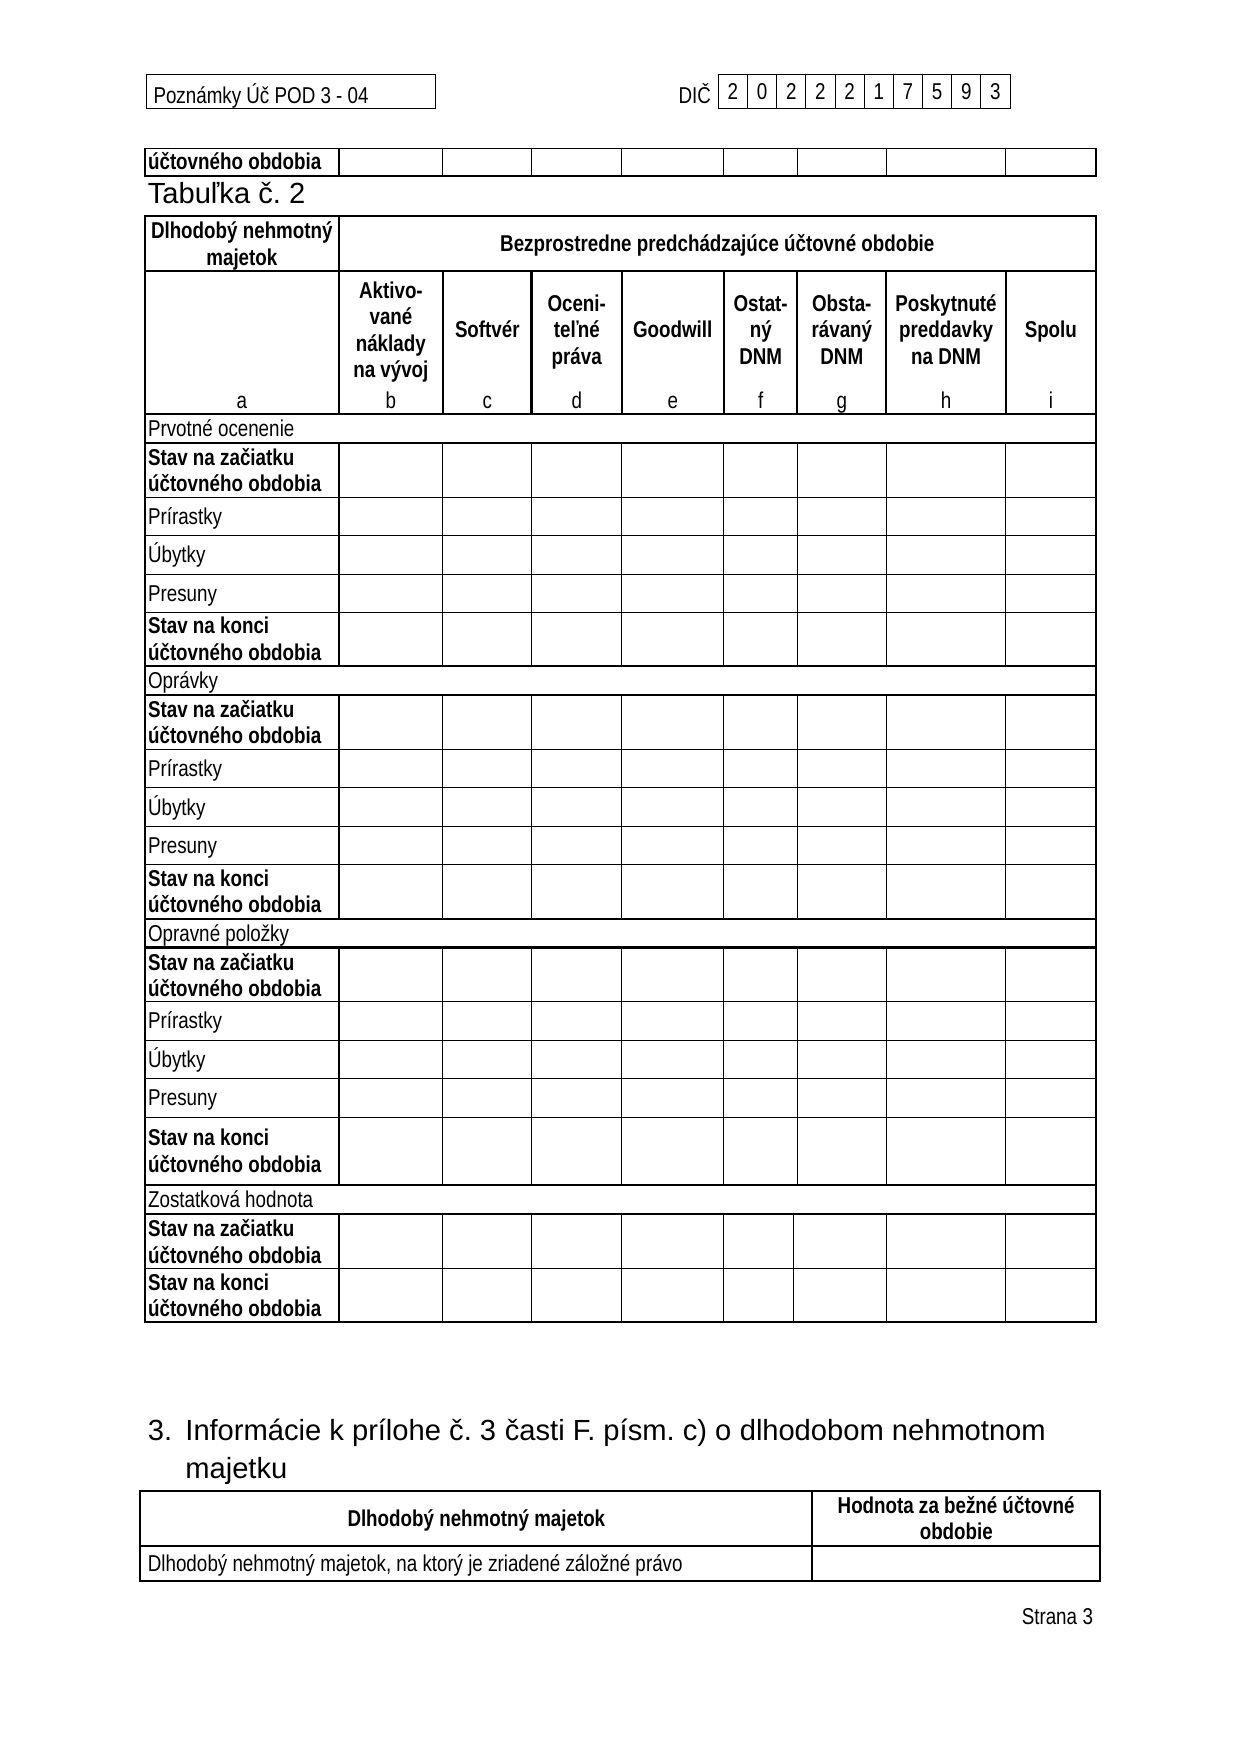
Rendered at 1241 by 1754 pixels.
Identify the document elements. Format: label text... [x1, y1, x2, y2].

table_cell Úbytky [146, 536, 338, 573]
table_cell [340, 1079, 442, 1116]
table_cell [443, 1269, 531, 1321]
table_cell [887, 696, 1005, 749]
table_cell [724, 149, 797, 174]
table_cell [532, 149, 621, 174]
table_cell [798, 575, 886, 612]
table_cell [724, 575, 797, 612]
table_cell Úbytky [146, 1041, 338, 1078]
table_header Dlhodobý nehmotný majetok [146, 217, 338, 270]
table_cell c [444, 387, 530, 413]
table_cell [794, 1269, 886, 1321]
table_cell [532, 536, 621, 573]
table_cell [724, 788, 797, 826]
table_header Hodnota za bežné účtovné obdobie [813, 1492, 1099, 1545]
table_cell [340, 149, 442, 174]
table_cell [443, 750, 531, 787]
table_cell Oprávky [146, 667, 1095, 694]
table_cell [532, 613, 621, 665]
table_cell [1006, 1041, 1095, 1078]
text Tabuľka č. 2 [148, 177, 1093, 210]
table_cell g [798, 387, 885, 413]
table_cell [622, 575, 723, 612]
table_cell [798, 498, 886, 535]
table_cell [622, 788, 723, 826]
table_cell Spolu [1007, 272, 1095, 387]
list Informácie k prílohe č. 3 časti F. písm. c) o dlhodobom nehmotnom majetku [148, 1413, 1093, 1485]
table_cell [443, 1079, 531, 1116]
table_cell [724, 1118, 797, 1184]
table_cell [532, 498, 621, 535]
table_cell Presuny [146, 827, 338, 864]
table_cell e [623, 387, 723, 413]
table_cell [887, 1041, 1005, 1078]
table_cell [340, 444, 442, 497]
table_cell [622, 1269, 723, 1321]
table_cell Presuny [146, 1079, 338, 1116]
table_cell [1006, 1002, 1095, 1039]
table_cell [340, 536, 442, 573]
table_cell Prírastky [146, 498, 338, 535]
table_cell Prvotné ocenenie [146, 415, 1095, 442]
table_cell [532, 1041, 621, 1078]
table_cell Prírastky [146, 1002, 338, 1039]
table_cell [887, 575, 1005, 612]
table_cell [340, 788, 442, 826]
table_cell [724, 1002, 797, 1039]
table_cell [887, 1215, 1005, 1268]
table_cell [443, 536, 531, 573]
table_cell [340, 865, 442, 917]
table_cell [443, 444, 531, 497]
table_cell [887, 865, 1005, 917]
table_cell [443, 788, 531, 826]
table_cell Opravné položky [146, 920, 1095, 946]
table_cell [622, 1002, 723, 1039]
table_cell [622, 1118, 723, 1184]
table_cell Stav na začiatku účtovného obdobia [146, 696, 338, 749]
table_cell [443, 865, 531, 917]
table_cell [887, 949, 1005, 1001]
table_cell [443, 1041, 531, 1078]
table_cell [622, 949, 723, 1001]
table_cell [724, 1079, 797, 1116]
table_cell d [533, 387, 621, 413]
table_header Dlhodobý nehmotný majetok [141, 1492, 811, 1545]
table_cell [340, 1269, 442, 1321]
table_cell [887, 827, 1005, 864]
table_cell [443, 1002, 531, 1039]
table_cell [622, 827, 723, 864]
table_cell [887, 1269, 1005, 1321]
table_cell Stav na začiatku účtovného obdobia [146, 1215, 338, 1268]
table_cell [532, 696, 621, 749]
table_cell b [340, 387, 442, 413]
table_cell [1006, 788, 1095, 826]
table_cell [622, 536, 723, 573]
table_cell f [725, 387, 796, 413]
table_cell [340, 1215, 442, 1268]
table_cell [340, 949, 442, 1001]
table_cell [724, 1041, 797, 1078]
table_cell [798, 696, 886, 749]
table_cell Prírastky [146, 750, 338, 787]
table_cell [622, 613, 723, 665]
table_cell [724, 827, 797, 864]
table_cell [724, 536, 797, 573]
table_cell [887, 498, 1005, 535]
table_cell [340, 1041, 442, 1078]
table_cell Stav na konci účtovného obdobia [146, 1269, 338, 1321]
table_cell [1006, 949, 1095, 1001]
table_cell [798, 750, 886, 787]
table_cell [532, 750, 621, 787]
table_cell [532, 1215, 621, 1268]
table_cell [622, 696, 723, 749]
table_cell [1006, 1215, 1095, 1268]
table_cell [887, 613, 1005, 665]
table_cell Aktivo-vané náklady na vývoj [340, 272, 442, 387]
table_cell [887, 1118, 1005, 1184]
table_cell [622, 1215, 723, 1268]
table_cell [340, 498, 442, 535]
table_cell [1006, 750, 1095, 787]
table_cell [443, 696, 531, 749]
table_cell [798, 949, 886, 1001]
table_cell Poskytnuté preddavky na DNM [887, 272, 1005, 387]
table_cell [340, 613, 442, 665]
table_cell [1006, 613, 1095, 665]
table_cell [443, 949, 531, 1001]
table_cell [1006, 149, 1095, 174]
table_cell [622, 444, 723, 497]
table_cell [1006, 696, 1095, 749]
table_cell [340, 1002, 442, 1039]
table_cell [532, 444, 621, 497]
table_cell [887, 1002, 1005, 1039]
table_cell [724, 1269, 793, 1321]
table_cell [1006, 1269, 1095, 1321]
table_cell účtovného obdobia [146, 149, 338, 174]
table_cell [798, 827, 886, 864]
table_cell [798, 613, 886, 665]
table_cell [724, 498, 797, 535]
table_cell [443, 498, 531, 535]
table_cell [340, 1118, 442, 1184]
table_cell [622, 1079, 723, 1116]
table_cell [887, 1079, 1005, 1116]
table_cell [798, 865, 886, 917]
table_cell [798, 444, 886, 497]
table_cell [340, 827, 442, 864]
table_header Bezprostredne predchádzajúce účtovné obdobie [340, 217, 1095, 270]
table_cell [724, 949, 797, 1001]
table_cell [340, 750, 442, 787]
table_cell a [146, 387, 338, 413]
table_cell [1006, 1118, 1095, 1184]
table_cell [1006, 536, 1095, 573]
table_cell h [887, 387, 1005, 413]
table_cell i [1007, 387, 1095, 413]
table_cell [887, 536, 1005, 573]
table_cell [1006, 827, 1095, 864]
table_cell [1006, 498, 1095, 535]
table_cell [622, 149, 723, 174]
table_cell [887, 444, 1005, 497]
table_cell Ostat-ný DNM [725, 272, 796, 387]
table_cell [622, 865, 723, 917]
table_cell Stav na začiatku účtovného obdobia [146, 949, 338, 1001]
table_cell [443, 149, 531, 174]
table_cell [798, 1118, 886, 1184]
table_cell [443, 613, 531, 665]
table_cell [724, 696, 797, 749]
table_cell [724, 1215, 793, 1268]
table_cell [443, 1118, 531, 1184]
table_cell Úbytky [146, 788, 338, 826]
table_cell [887, 149, 1005, 174]
table_cell [1006, 1079, 1095, 1116]
table_cell [340, 696, 442, 749]
table_cell [724, 750, 797, 787]
table_cell [146, 272, 338, 387]
table_cell [622, 498, 723, 535]
table_cell [798, 1002, 886, 1039]
table_cell Stav na konci účtovného obdobia [146, 865, 338, 917]
table_cell Stav na konci účtovného obdobia [146, 613, 338, 665]
table_cell [622, 750, 723, 787]
table_cell [798, 1041, 886, 1078]
table_cell [532, 1079, 621, 1116]
table_cell [532, 827, 621, 864]
table_cell [724, 444, 797, 497]
table_cell [532, 865, 621, 917]
table_cell Oceni-teľné práva [533, 272, 621, 387]
table_cell [798, 1079, 886, 1116]
table_cell [798, 536, 886, 573]
table_cell [443, 1215, 531, 1268]
table_cell Softvér [444, 272, 530, 387]
table_cell [724, 865, 797, 917]
table_cell [532, 1118, 621, 1184]
table_cell [340, 575, 442, 612]
table_cell Goodwill [623, 272, 723, 387]
table_cell [532, 575, 621, 612]
table_cell [532, 949, 621, 1001]
table_cell [887, 750, 1005, 787]
table_cell [724, 613, 797, 665]
table_cell [532, 1269, 621, 1321]
table_cell [532, 788, 621, 826]
table_cell [443, 575, 531, 612]
table_cell [1006, 575, 1095, 612]
table_cell [798, 149, 886, 174]
table_cell Dlhodobý nehmotný majetok, na ktorý je zriadené záložné právo [141, 1547, 811, 1580]
table_cell [794, 1215, 886, 1268]
table_cell Stav na konci účtovného obdobia [146, 1118, 338, 1184]
table_cell [532, 1002, 621, 1039]
table_cell [1006, 444, 1095, 497]
table_cell Zostatková hodnota [146, 1186, 1095, 1213]
table_cell [443, 827, 531, 864]
table_cell [1006, 865, 1095, 917]
table_cell [813, 1547, 1099, 1580]
table_cell [887, 788, 1005, 826]
table_cell [622, 1041, 723, 1078]
table_cell Presuny [146, 575, 338, 612]
table_cell Stav na začiatku účtovného obdobia [146, 444, 338, 497]
table_cell [798, 788, 886, 826]
table_cell Obsta- rávaný DNM [798, 272, 885, 387]
